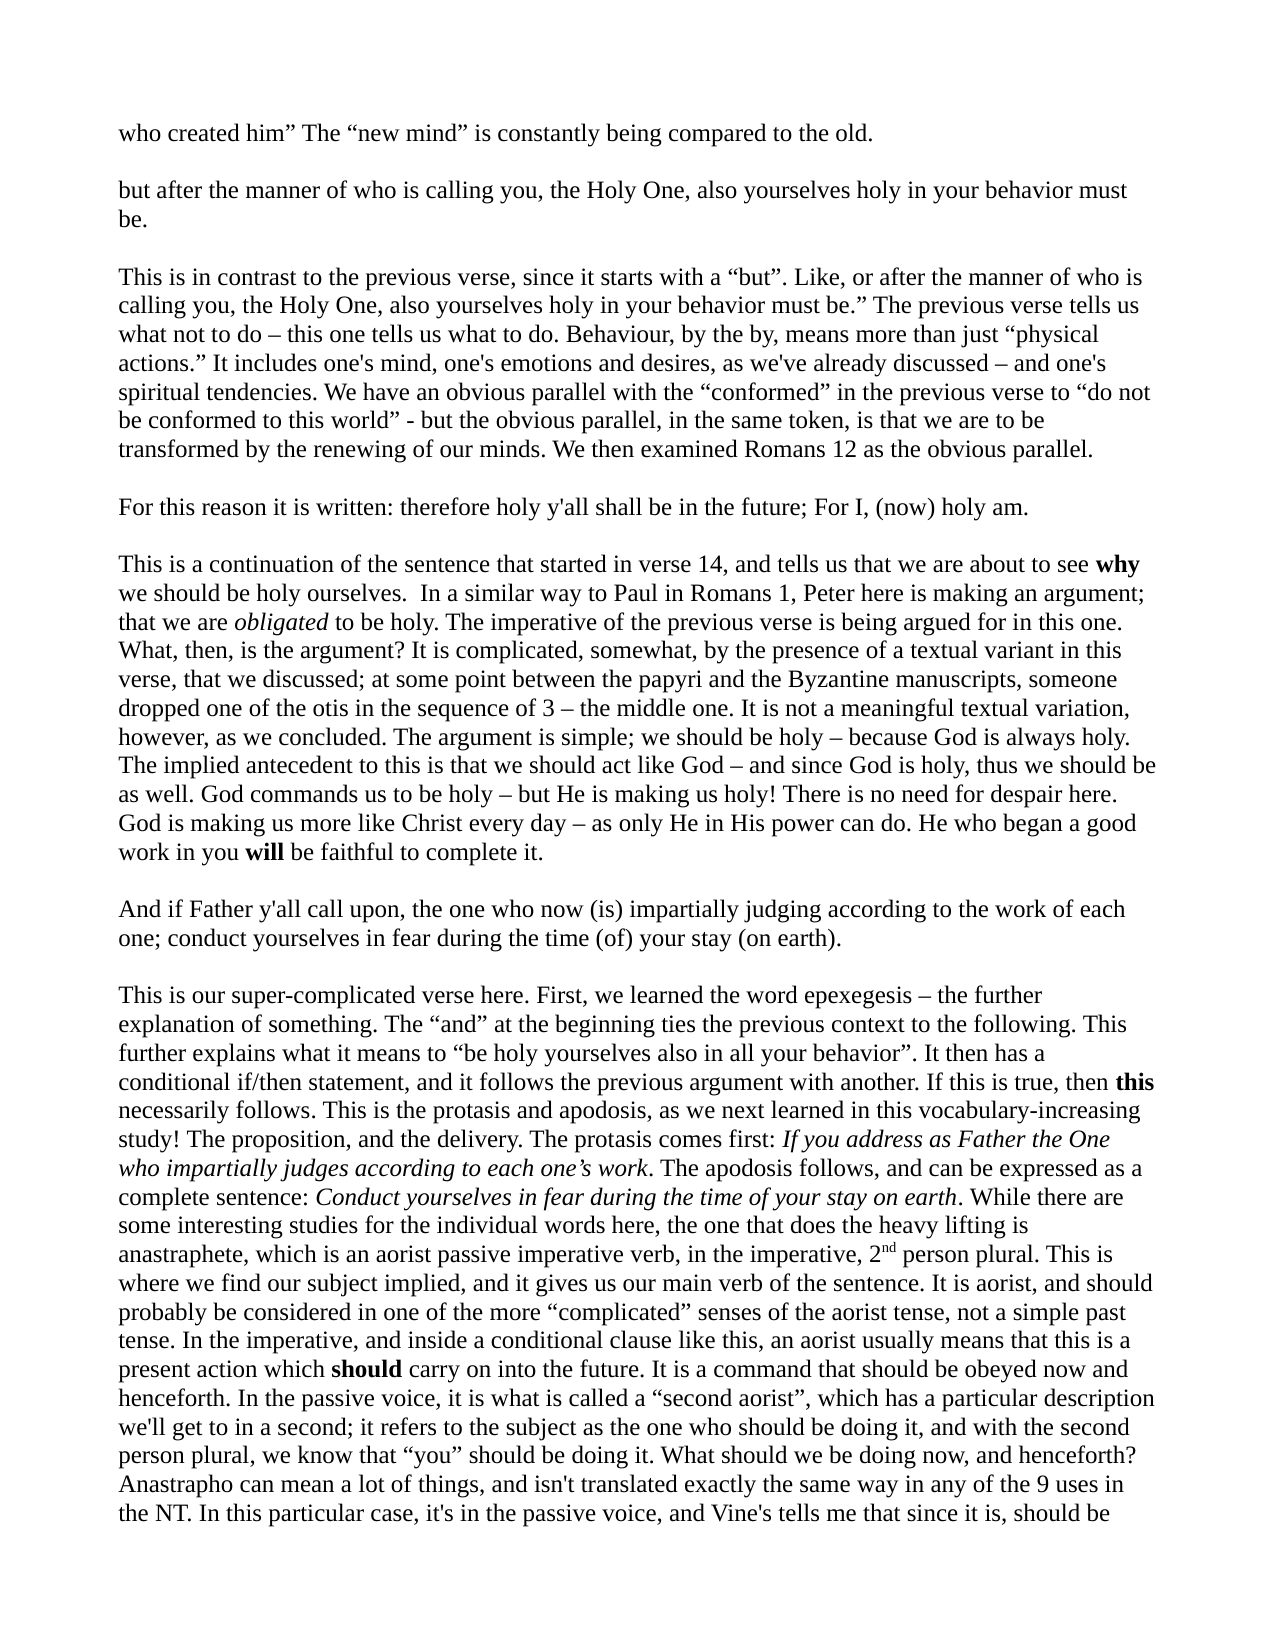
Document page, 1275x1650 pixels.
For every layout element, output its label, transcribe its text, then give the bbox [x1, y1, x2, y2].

text but after the manner of who is calling you, the Holy One, also yourselves holy in your behavior must be. [118, 176, 1157, 233]
text For this reason it is written: therefore holy y'all shall be in the future; For I, (now) holy am. [118, 492, 1157, 521]
text And if Father y'all call upon, the one who now (is) impartially judging according to the work of each one; conduct yourselves in fear during the time (of) your stay (on earth). [118, 894, 1157, 952]
text This is our super-complicated verse here. First, we learned the word epexegesis – the further explanation of something. The “and” at the beginning ties the previous context to the following. This further explains what it means to “be holy yourselves also in all your behavior”. It then has a conditional if/then statement, and it follows the previous argument with another. If this is true, then this necessarily follows. This is the protasis and apodosis, as we next learned in this vocabulary-increasing study! The proposition, and the delivery. The protasis comes first: If you address as Father the One who impartially judges according to each one’s work. The apodosis follows, and can be expressed as a complete sentence: Conduct yourselves in fear during the time of your stay on earth. While there are some interesting studies for the individual words here, the one that does the heavy lifting is anastraphete, which is an aorist passive imperative verb, in the imperative, 2nd person plural. This is where we find our subject implied, and it gives us our main verb of the sentence. It is aorist, and should probably be considered in one of the more “complicated” senses of the aorist tense, not a simple past tense. In the imperative, and inside a conditional clause like this, an aorist usually means that this is a present action which should carry on into the future. It is a command that should be obeyed now and henceforth. In the passive voice, it is what is called a “second aorist”, which has a particular description we'll get to in a second; it refers to the subject as the one who should be doing it, and with the second person plural, we know that “you” should be doing it. What should we be doing now, and henceforth? Anastrapho can mean a lot of things, and isn't translated exactly the same way in any of the 9 uses in the NT. In this particular case, it's in the passive voice, and Vine's tells me that since it is, should be [118, 981, 1157, 1527]
text This is a continuation of the sentence that started in verse 14, and tells us that we are about to see why we should be holy ourselves. In a similar way to Paul in Romans 1, Peter here is making an argument; that we are obligated to be holy. The imperative of the previous verse is being argued for in this one. What, then, is the argument? It is complicated, somewhat, by the presence of a textual variant in this verse, that we discussed; at some point between the papyri and the Byzantine manuscripts, someone dropped one of the otis in the sequence of 3 – the middle one. It is not a meaningful textual variation, however, as we concluded. The argument is simple; we should be holy – because God is always holy. The implied antecedent to this is that we should act like God – and since God is holy, thus we should be as well. God commands us to be holy – but He is making us holy! There is no need for despair here. God is making us more like Christ every day – as only He in His power can do. He who began a good work in you will be faithful to complete it. [118, 549, 1157, 866]
text who created him” The “new mind” is constantly being compared to the old. [118, 118, 1157, 147]
text This is in contrast to the previous verse, since it starts with a “but”. Like, or after the manner of who is calling you, the Holy One, also yourselves holy in your behavior must be.” The previous verse tells us what not to do – this one tells us what to do. Behaviour, by the by, means more than just “physical actions.” It includes one's mind, one's emotions and desires, as we've already discussed – and one's spiritual tendencies. We have an obvious parallel with the “conformed” in the previous verse to “do not be conformed to this world” - but the obvious parallel, in the same token, is that we are to be transformed by the renewing of our minds. We then examined Romans 12 as the obvious parallel. [118, 262, 1157, 463]
